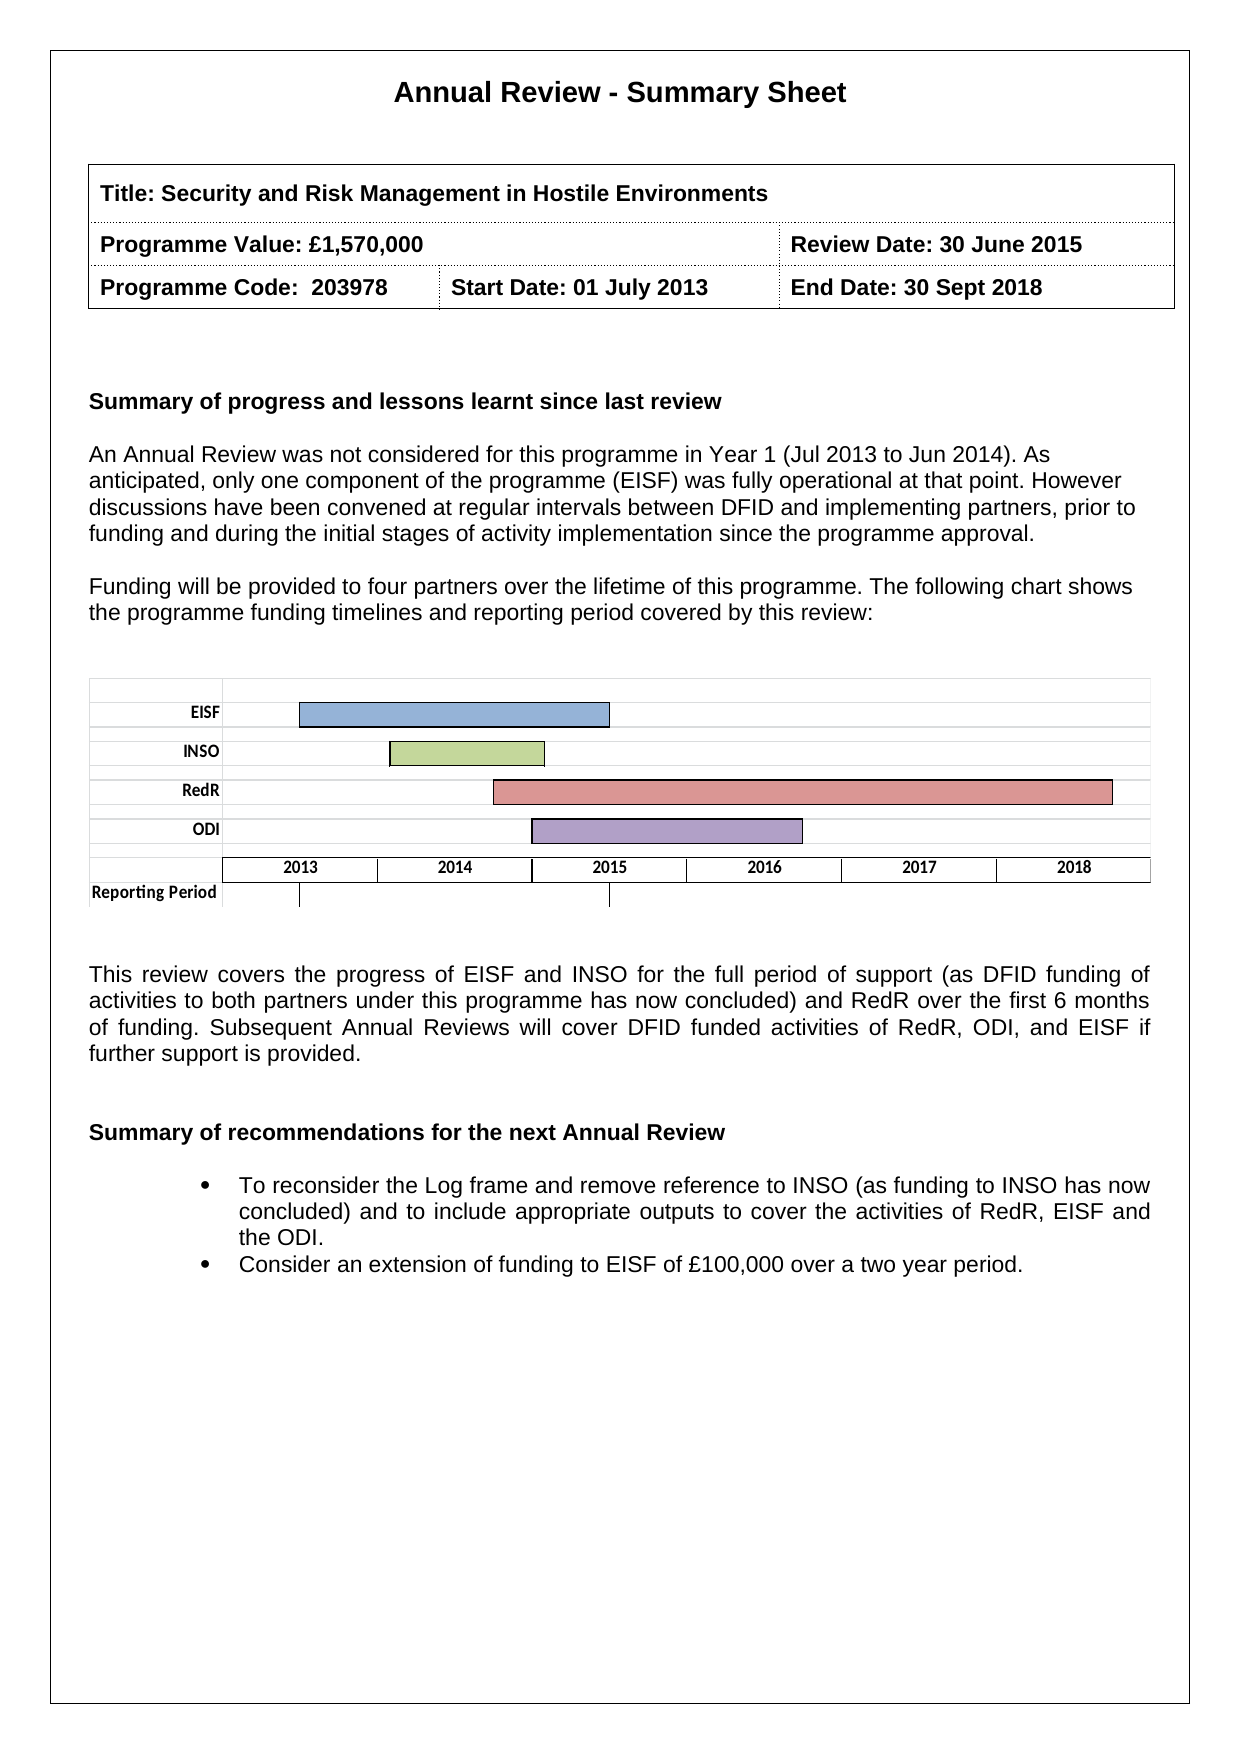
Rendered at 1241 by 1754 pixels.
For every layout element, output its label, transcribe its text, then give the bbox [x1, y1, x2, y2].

table_header Title: Security and Risk Management in Hostile Environments [89, 165, 1174, 222]
table_cell Programme Value: £1,570,000 [89, 222, 779, 265]
text Annual Review - Summary Sheet [89, 75, 1152, 108]
text Funding will be provided to four partners over the lifetime of this programme. The following chart shows the programme funding timelines and reporting period covered by this review: [89, 573, 1152, 625]
table_cell End Date: 30 Sept 2018 [779, 265, 1174, 308]
text An Annual Review was not considered for this programme in Year 1 (Jul 2013 to Jun 2014). As anticipated, only one component of the programme (EISF) was fully operational at that point. However discussions have been convened at regular intervals between DFID and implementing partners, prior to funding and during the initial stages of activity implementation since the programme approval. [89, 441, 1152, 546]
table_cell Programme Code: 203978 [89, 265, 439, 308]
text Summary of recommendations for the next Annual Review [89, 1119, 1152, 1145]
table_cell Review Date: 30 June 2015 [779, 222, 1174, 265]
list To reconsider the Log frame and remove reference to INSO (as funding to INSO has now concluded) and to include appropriate outputs to cover the activities of RedR, EISF and the ODI. [201, 1172, 1152, 1251]
table_cell Start Date: 01 July 2013 [440, 265, 779, 308]
text Summary of progress and lessons learnt since last review [89, 388, 1152, 414]
text This review covers the progress of EISF and INSO for the full period of support (as DFID funding of activities to both partners under this programme has now concluded) and RedR over the first 6 months of funding. Subsequent Annual Reviews will cover DFID funded activities of RedR, ODI, and EISF if further support is provided. [89, 961, 1152, 1066]
list Consider an extension of funding to EISF of £100,000 over a two year period. [201, 1251, 1152, 1277]
